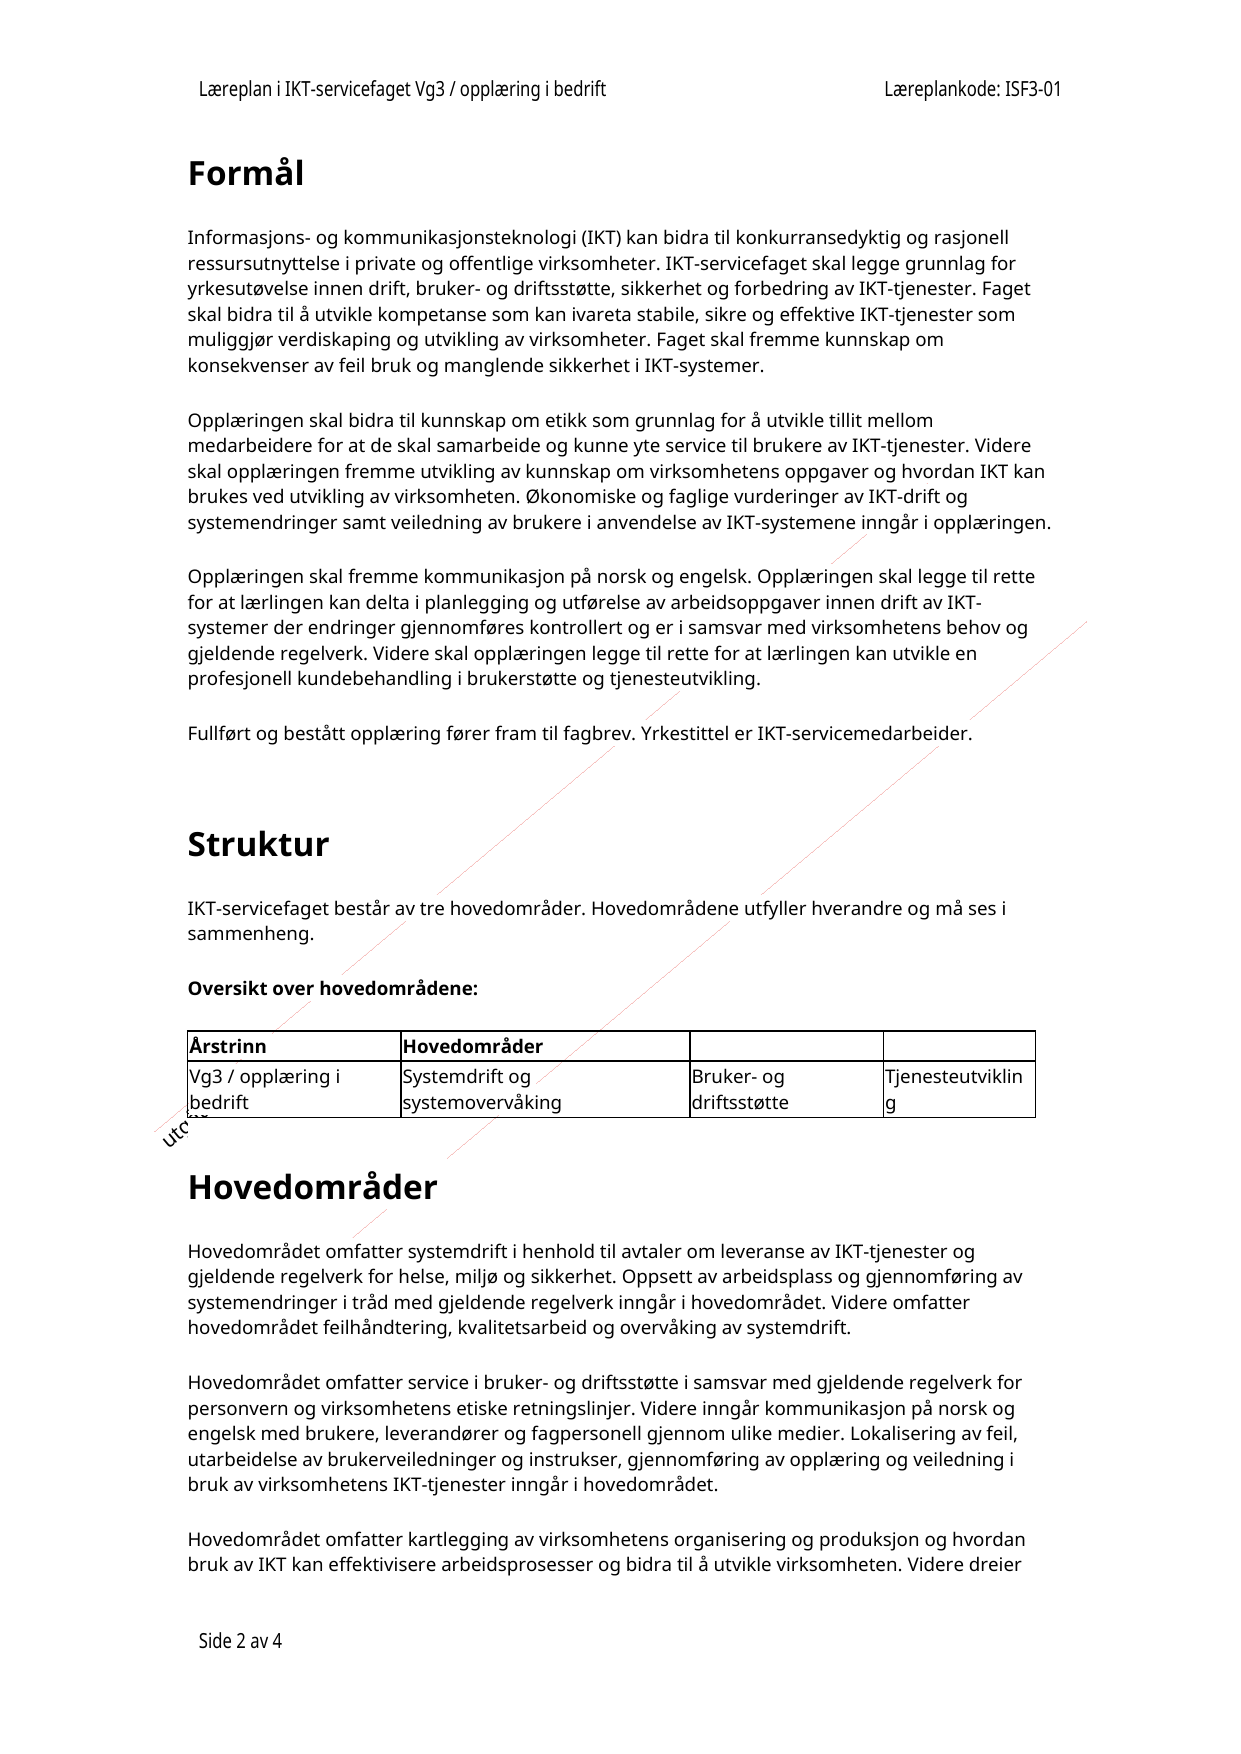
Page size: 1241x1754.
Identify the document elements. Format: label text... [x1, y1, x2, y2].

text Hovedområdet omfatter systemdrift i henhold til avtaler om leveranse av IKT-tjenester og gjeldende regelverk for helse, miljø og sikkerhet. Oppsett av arbeidsplass og gjennomføring av systemendringer i tråd med gjeldende regelverk inngår i hovedområdet. Videre omfatter hovedområdet feilhåndtering, kvalitetsarbeid og overvåking av systemdrift. [852, 1238, 1053, 1340]
subtitle Struktur [797, 775, 1053, 866]
subtitle Struktur [338, 775, 578, 866]
text IKT-servicefaget består av tre hovedområder. Hovedområdene utfyller hverandre og må ses i sammenheng. [702, 895, 1053, 946]
subtitle Struktur [473, 775, 902, 866]
text Hovedområdet omfatter service i bruker- og driftsstøtte i samsvar med gjeldende regelverk for personvern og virksomhetens etiske retningslinjer. Videre inngår kommunikasjon på norsk og engelsk med brukere, leverandører og fagpersonell gjennom ulike medier. Lokalisering av feil, utarbeidelse av brukerveiledninger og instrukser, gjennomføring av opplæring og veiledning i bruk av virksomhetens IKT-tjenester inngår i hovedområdet. [719, 1369, 1053, 1497]
text IKT-servicefaget består av tre hovedområder. Hovedområdene utfyller hverandre og må ses i sammenheng. [319, 921, 404, 946]
text Fullført og bestått opplæring fører fram til fagbrev. Yrkestittel er IKT-servicemedarbeider. [973, 720, 1053, 746]
text Oversikt over hovedområdene: [636, 975, 1053, 1001]
text IKT-servicefaget består av tre hovedområder. Hovedområdene utfyller hverandre og må ses i sammenheng. [377, 921, 728, 946]
subtitle Formål [313, 150, 1053, 195]
text Opplæringen skal fremme kommunikasjon på norsk og engelsk. Opplæringen skal legge til rette for at lærlingen kan delta i planlegging og utførelse av arbeidsoppgaver innen drift av IKT-systemer der endringer gjennomføres kontrollert og er i samsvar med virksomhetens behov og gjeldende regelverk. Videre skal opplæringen legge til rette for at lærlingen kan utvikle en profesjonell kundebehandling i brukerstøtte og tjenesteutvikling. [766, 564, 1053, 691]
text Informasjons- og kommunikasjonsteknologi (IKT) kan bidra til konkurransedyktig og rasjonell ressursutnyttelse i private og offentlige virksomheter. IKT-servicefaget skal legge grunnlag for yrkesutøvelse innen drift, bruker- og driftsstøtte, sikkerhet og forbedring av IKT-tjenester. Faget skal bidra til å utvikle kompetanse som kan ivareta stabile, sikre og effektive IKT-tjenester som muliggjør verdiskaping og utvikling av virksomheter. Faget skal fremme kunnskap om konsekvenser av feil bruk og manglende sikkerhet i IKT-systemer. [187, 224, 1053, 378]
text Opplæringen skal bidra til kunnskap om etikk som grunnlag for å utvikle tillit mellom medarbeidere for at de skal samarbeide og kunne yte service til brukere av IKT-tjenester. Videre skal opplæringen fremme utvikling av kunnskap om virksomhetens oppgaver og hvordan IKT kan brukes ved utvikling av virksomheten. Økonomiske og faglige vurderinger av IKT-drift og systemendringer samt veiledning av brukere i anvendelse av IKT-systemene inngår i opplæringen. [187, 407, 1053, 534]
subtitle Hovedområder [447, 1118, 1053, 1209]
subtitle Hovedområder [447, 1118, 493, 1157]
text Oversikt over hovedområdene: [483, 975, 664, 1001]
